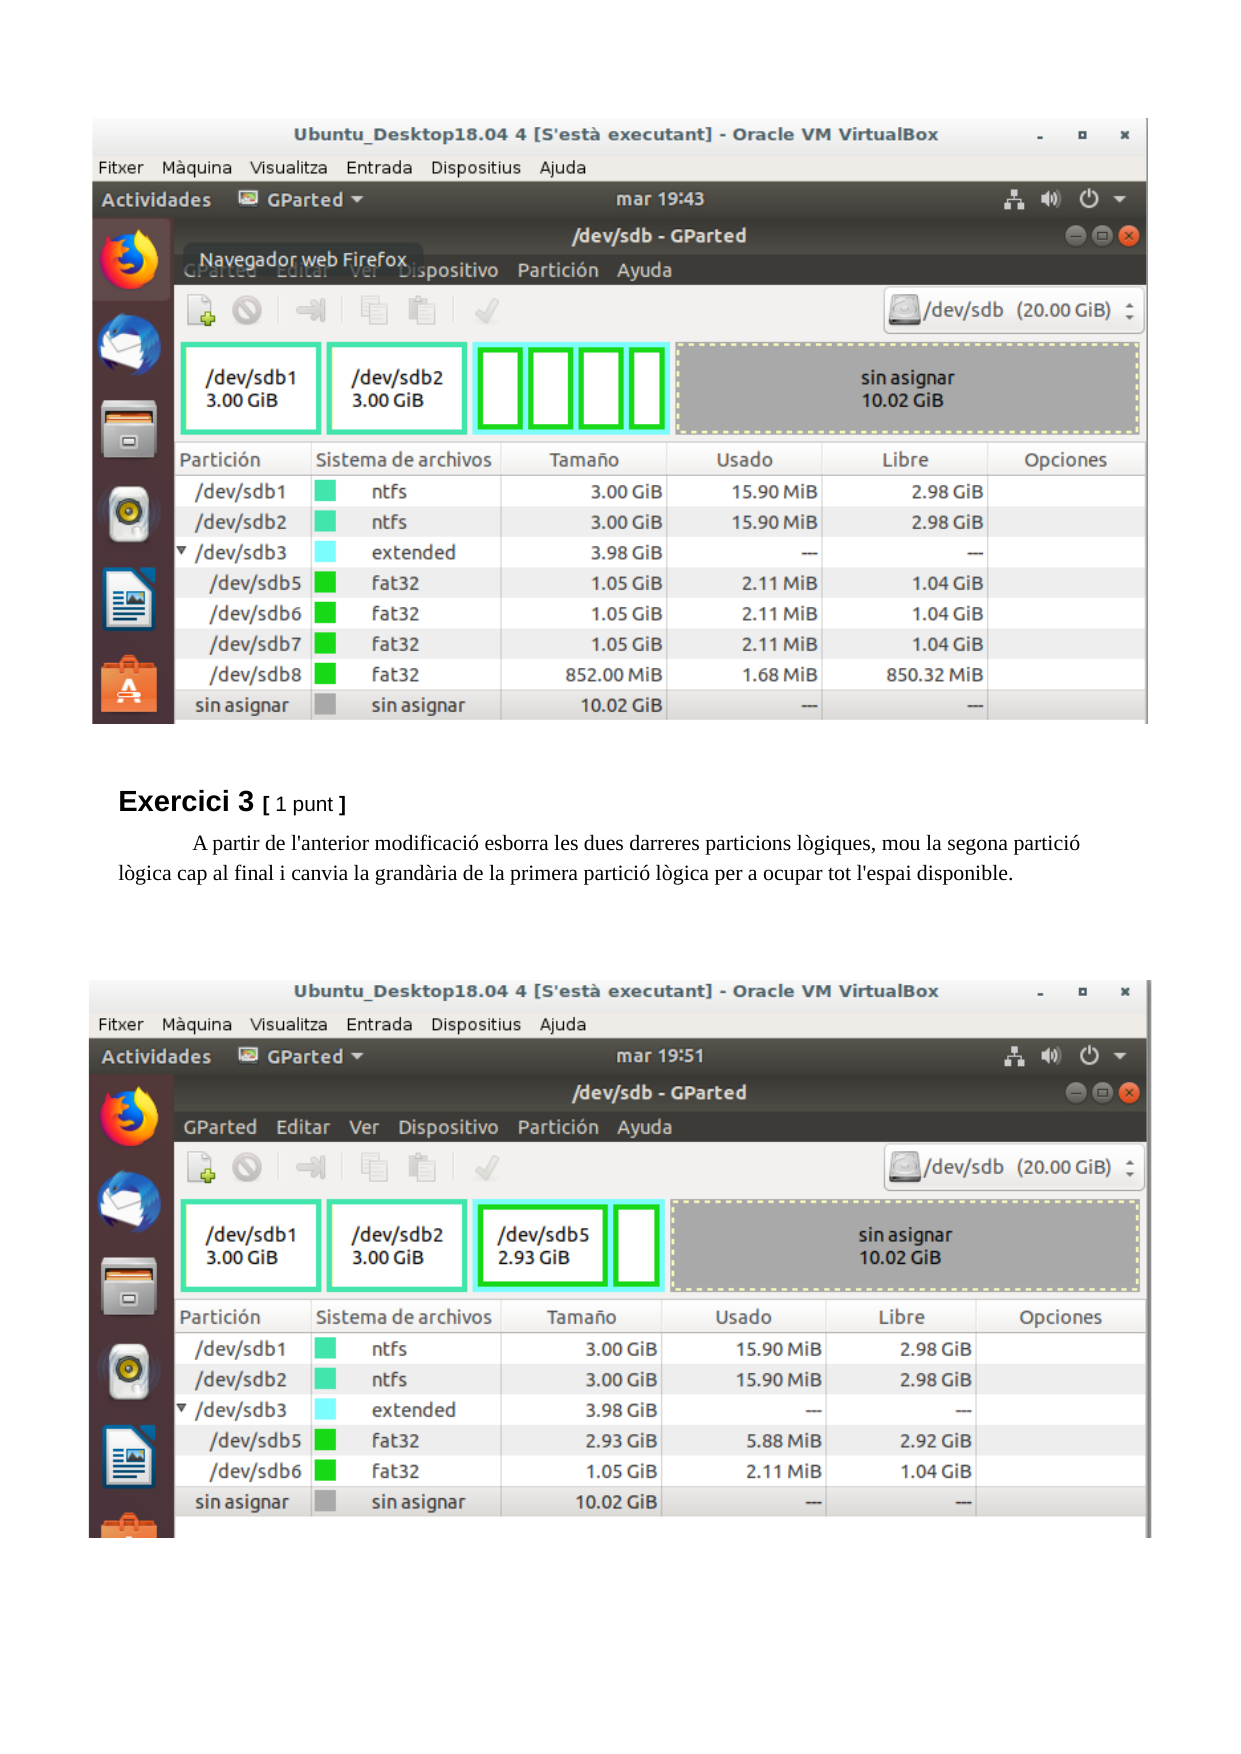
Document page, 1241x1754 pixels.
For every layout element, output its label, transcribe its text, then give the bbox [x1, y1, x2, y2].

subtitle Exercici 3 [ 1 punt ] [118, 784, 1122, 817]
text A partir de l'anterior modificació esborra les dues darreres particions lògiques, mou la segona partició lògica cap al final i canvia la grandària de la primera partició lògica per a ocupar tot l'espai disponible. [118, 830, 1122, 885]
picture [88, 980, 1152, 1538]
picture [92, 118, 1148, 724]
